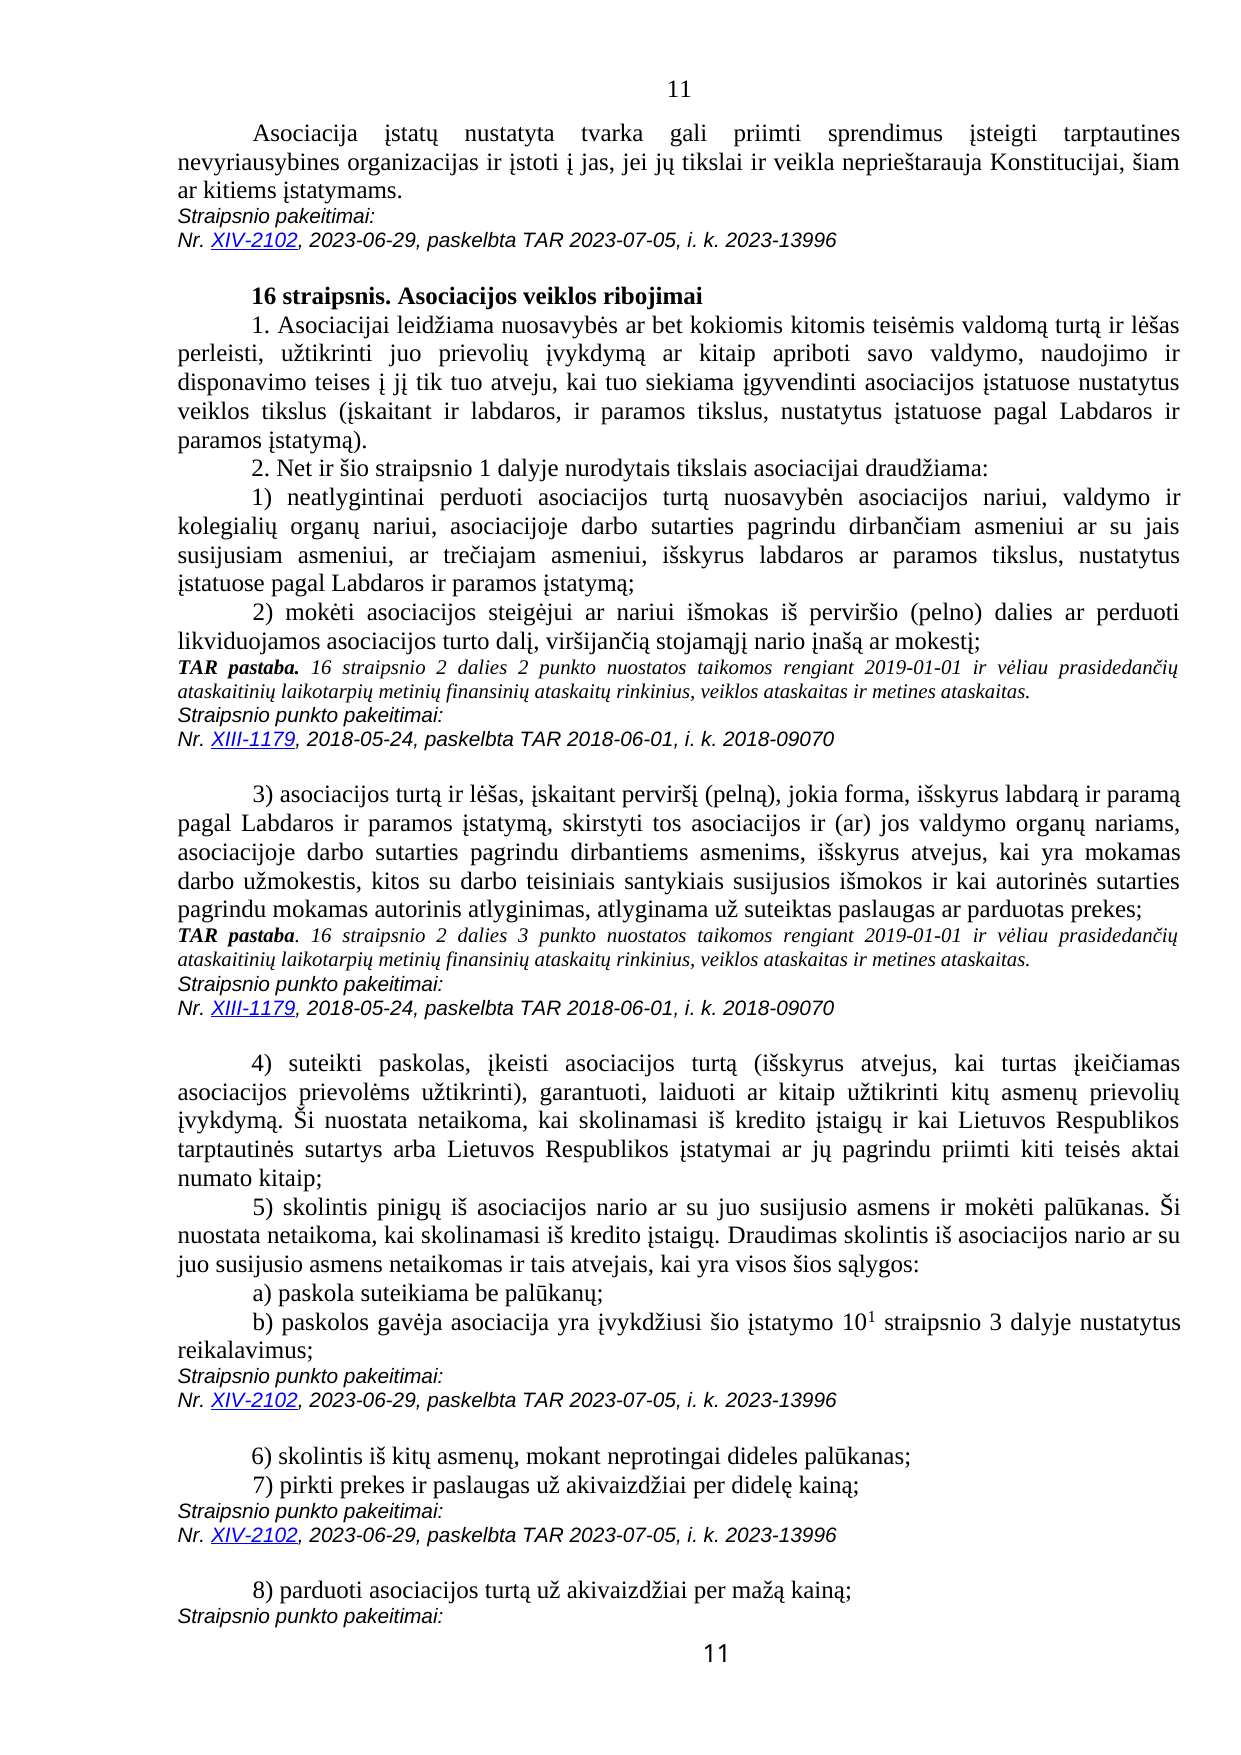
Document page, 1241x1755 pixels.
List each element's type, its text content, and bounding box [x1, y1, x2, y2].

text 5) skolintis pinigų iš asociacijos nario ar su juo susijusio asmens ir mokėti palūkanas. Ši nuostata netaikoma, kai skolinamasi iš kredito įstaigų. Draudimas skolintis iš asociacijos nario ar su juo susijusio asmens netaikomas ir tais atvejais, kai yra visos šios sąlygos: [177, 1192, 1181, 1278]
text 1) neatlygintinai perduoti asociacijos turtą nuosavybėn asociacijos nariui, valdymo ir kolegialių organų nariui, asociacijoje darbo sutarties pagrindu dirbančiam asmeniui ar su jais susijusiam asmeniui, ar trečiajam asmeniui, išskyrus labdaros ar paramos tikslus, nustatytus įstatuose pagal Labdaros ir paramos įstatymą; [177, 482, 1181, 597]
text 4) suteikti paskolas, įkeisti asociacijos turtą (išskyrus atvejus, kai turtas įkeičiamas asociacijos prievolėms užtikrinti), garantuoti, laiduoti ar kitaip užtikrinti kitų asmenų prievolių įvykdymą. Ši nuostata netaikoma, kai skolinamasi iš kredito įstaigų ir kai Lietuvos Respublikos tarptautinės sutartys arba Lietuvos Respublikos įstatymai ar jų pagrindu priimti kiti teisės aktai numato kitaip; [177, 1048, 1181, 1192]
text TAR pastaba. 16 straipsnio 2 dalies 3 punkto nuostatos taikomos rengiant 2019-01-01 ir vėliau prasidedančių ataskaitinių laikotarpių metinių finansinių ataskaitų rinkinius, veiklos ataskaitas ir metines ataskaitas. [177, 923, 1181, 971]
text 3) asociacijos turtą ir lėšas, įskaitant perviršį (pelną), jokia forma, išskyrus labdarą ir paramą pagal Labdaros ir paramos įstatymą, skirstyti tos asociacijos ir (ar) jos valdymo organų nariams, asociacijoje darbo sutarties pagrindu dirbantiems asmenims, išskyrus atvejus, kai yra mokamas darbo užmokestis, kitos su darbo teisiniais santykiais susijusios išmokos ir kai autorinės sutarties pagrindu mokamas autorinis atlyginimas, atlyginama už suteiktas paslaugas ar parduotas prekes; [177, 779, 1181, 923]
text Nr. XIII-1179, 2018-05-24, paskelbta TAR 2018-06-01, i. k. 2018-09070 [177, 995, 1181, 1019]
text Straipsnio punkto pakeitimai: [177, 1604, 1181, 1628]
text b) paskolos gavėja asociacija yra įvykdžiusi šio įstatymo 101 straipsnio 3 dalyje nustatytus reikalavimus; [177, 1307, 1181, 1364]
text 7) pirkti prekes ir paslaugas už akivaizdžiai per didelę kainą; [177, 1470, 1181, 1498]
text Nr. XIV-2102, 2023-06-29, paskelbta TAR 2023-07-05, i. k. 2023-13996 [177, 1522, 1181, 1546]
text Straipsnio punkto pakeitimai: [177, 1364, 1181, 1388]
text a) paskola suteikiama be palūkanų; [177, 1278, 1181, 1307]
text 2. Net ir šio straipsnio 1 dalyje nurodytais tikslais asociacijai draudžiama: [177, 453, 1181, 482]
text 16 straipsnis. Asociacijos veiklos ribojimai [177, 281, 1181, 310]
text 6) skolintis iš kitų asmenų, mokant neprotingai dideles palūkanas; [177, 1441, 1181, 1470]
text Nr. XIV-2102, 2023-06-29, paskelbta TAR 2023-07-05, i. k. 2023-13996 [177, 1388, 1181, 1412]
text Straipsnio punkto pakeitimai: [177, 1498, 1181, 1522]
text Asociacija įstatų nustatyta tvarka gali priimti sprendimus įsteigti tarptautines nevyriausybines organizacijas ir įstoti į jas, jei jų tikslai ir veikla neprieštarauja Konstitucijai, šiam ar kitiems įstatymams. [177, 118, 1181, 204]
text Nr. XIII-1179, 2018-05-24, paskelbta TAR 2018-06-01, i. k. 2018-09070 [177, 727, 1181, 751]
text 1. Asociacijai leidžiama nuosavybės ar bet kokiomis kitomis teisėmis valdomą turtą ir lėšas perleisti, užtikrinti juo prievolių įvykdymą ar kitaip apriboti savo valdymo, naudojimo ir disponavimo teises į jį tik tuo atveju, kai tuo siekiama įgyvendinti asociacijos įstatuose nustatytus veiklos tikslus (įskaitant ir labdaros, ir paramos tikslus, nustatytus įstatuose pagal Labdaros ir paramos įstatymą). [177, 310, 1181, 453]
text Straipsnio pakeitimai: [177, 204, 1181, 228]
text Nr. XIV-2102, 2023-06-29, paskelbta TAR 2023-07-05, i. k. 2023-13996 [177, 228, 1181, 252]
text 8) parduoti asociacijos turtą už akivaizdžiai per mažą kainą; [177, 1575, 1181, 1604]
text Straipsnio punkto pakeitimai: [177, 971, 1181, 995]
text Straipsnio punkto pakeitimai: [177, 703, 1181, 727]
text 2) mokėti asociacijos steigėjui ar nariui išmokas iš perviršio (pelno) dalies ar perduoti likviduojamos asociacijos turto dalį, viršijančią stojamąjį nario įnašą ar mokestį; [177, 597, 1181, 655]
text TAR pastaba. 16 straipsnio 2 dalies 2 punkto nuostatos taikomos rengiant 2019-01-01 ir vėliau prasidedančių ataskaitinių laikotarpių metinių finansinių ataskaitų rinkinius, veiklos ataskaitas ir metines ataskaitas. [177, 655, 1181, 703]
